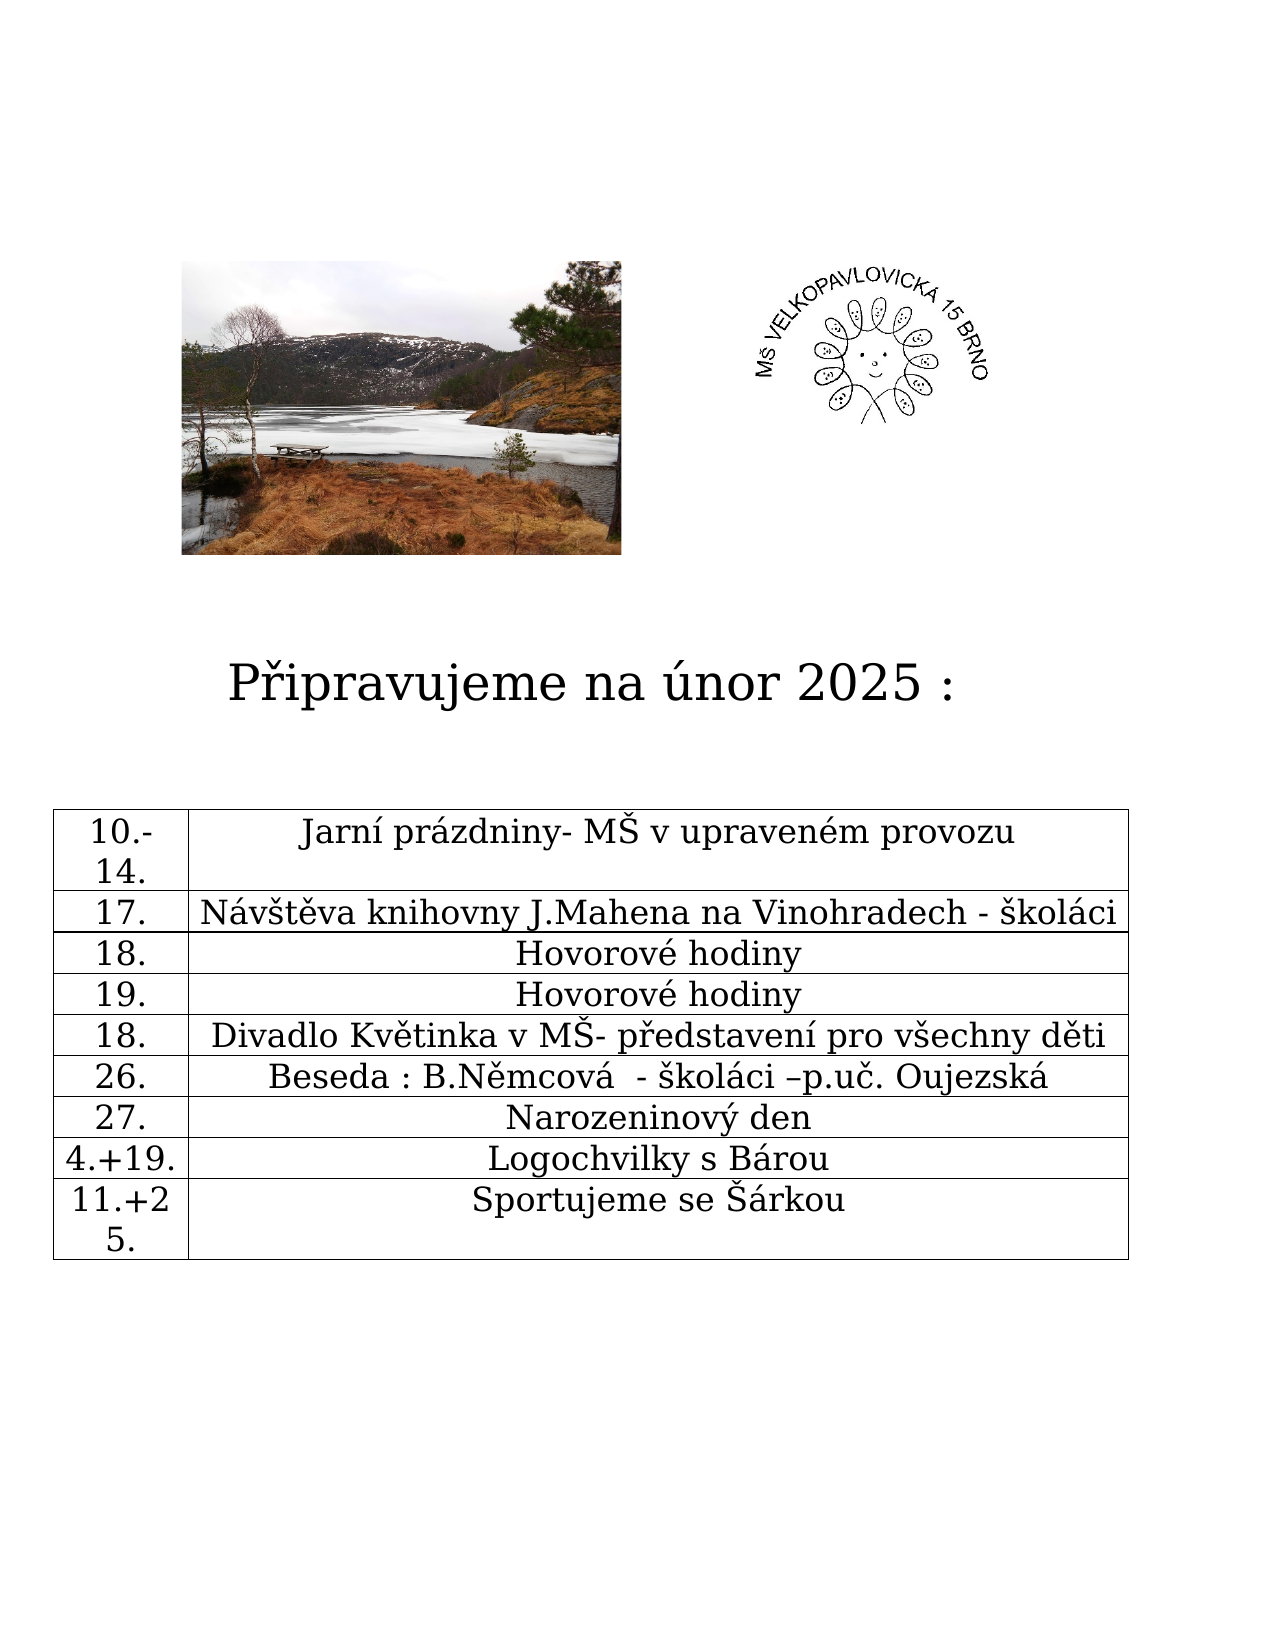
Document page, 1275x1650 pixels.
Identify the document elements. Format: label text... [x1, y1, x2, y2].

table_cell Hovorové hodiny [189, 933, 1128, 972]
table_cell Beseda : B.Němcová - školáci –p.uč. Oujezská [189, 1056, 1128, 1096]
table_header 10.-14. [54, 810, 188, 890]
table_cell Sportujeme se Šárkou [189, 1179, 1128, 1259]
table_cell Narozeninový den [189, 1097, 1128, 1137]
table_header Jarní prázdniny- MŠ v upraveném provozu [189, 810, 1128, 890]
table_cell 4.+19. [54, 1138, 188, 1178]
table_cell 26. [54, 1056, 188, 1096]
table_cell 11.+25. [54, 1179, 188, 1259]
table_cell 17. [54, 891, 188, 931]
table_cell 18. [54, 933, 188, 972]
table_cell Divadlo Květinka v MŠ- představení pro všechny děti [189, 1015, 1128, 1054]
table_cell 27. [54, 1097, 188, 1137]
table_cell 18. [54, 1015, 188, 1054]
table_cell 19. [54, 974, 188, 1013]
table_cell Návštěva knihovny J.Mahena na Vinohradech - školáci [189, 891, 1128, 931]
text Připravujeme na únor 2025 : [53, 651, 1130, 711]
table_cell Hovorové hodiny [189, 974, 1128, 1013]
table_cell Logochvilky s Bárou [189, 1138, 1128, 1178]
